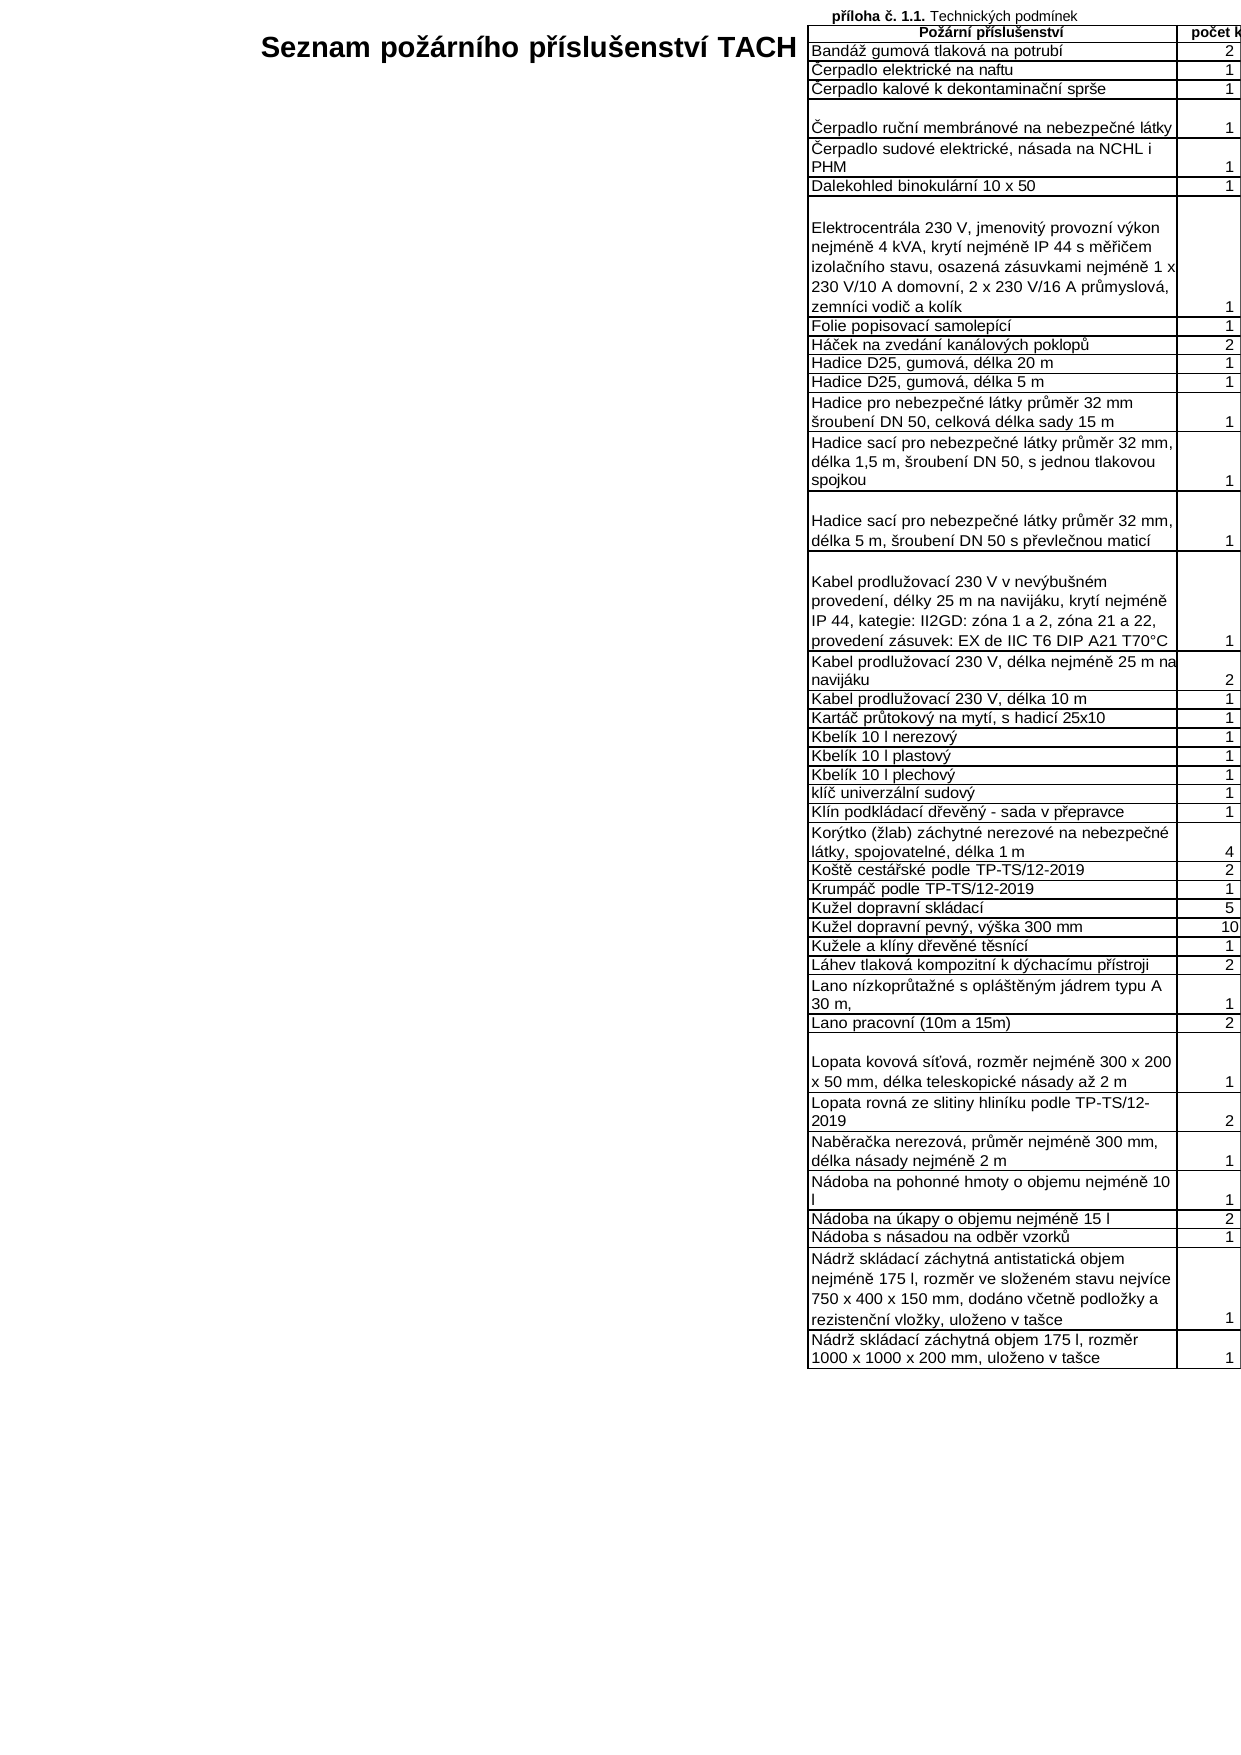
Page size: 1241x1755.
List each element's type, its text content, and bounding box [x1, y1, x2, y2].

table_cell Elektrocentrála 230 V, jmenovitý provozní výkon nejméně 4 kVA, krytí nejméně IP 44 s měřičem izolačního stavu, osazená zásuvkami nejméně 1 x 230 V/10 A domovní, 2 x 230 V/16 A průmyslová, zemníci vodič a kolík [809, 197, 1176, 316]
table_cell 1 [1178, 975, 1240, 1013]
table_cell 1 [1178, 767, 1240, 784]
table_cell Lopata rovná ze slitiny hliníku podle TP-TS/12- 2019 [809, 1093, 1176, 1131]
table_header Požární příslušenství [809, 26, 1176, 41]
table_cell Lano pracovní (10m a 15m) [809, 1015, 1176, 1032]
subtitle Seznam požárního příslušenství TACH [261, 30, 800, 63]
table_cell 1 [1178, 1132, 1240, 1170]
table_cell 2 [1178, 1093, 1240, 1131]
table_cell 2 [1178, 652, 1240, 689]
table_cell Kartáč průtokový na mytí, s hadicí 25x10 [809, 710, 1176, 727]
table_cell 4 [1178, 823, 1240, 861]
table_cell 1 [1178, 62, 1240, 79]
table_cell Krumpáč podle TP-TS/12-2019 [809, 881, 1176, 898]
table_cell Lano nízkoprůtažné s opláštěným jádrem typu A 30 m, [809, 975, 1176, 1013]
table_cell Bandáž gumová tlaková na potrubí [809, 43, 1176, 60]
table_cell Hadice sací pro nebezpečné látky průměr 32 mm, délka 5 m, šroubení DN 50 s převlečnou maticí [809, 492, 1176, 550]
table_cell Korýtko (žlab) záchytné nerezové na nebezpečné látky, spojovatelné, délka 1 m [809, 823, 1176, 861]
table_cell 1 [1178, 492, 1240, 550]
table_cell 1 [1178, 178, 1240, 195]
table_cell Kabel prodlužovací 230 V, délka nejméně 25 m na navijáku [809, 652, 1176, 689]
table_cell 1 [1178, 1248, 1240, 1329]
table_cell 1 [1178, 710, 1240, 727]
table_cell Koště cestářské podle TP-TS/12-2019 [809, 862, 1176, 879]
table_header počet kusů [1178, 26, 1240, 41]
table_cell 1 [1178, 938, 1240, 955]
text příloha č. 1.1. Technických podmínek [832, 8, 1137, 25]
table_cell 1 [1178, 785, 1240, 803]
table_cell 2 [1178, 1211, 1240, 1228]
table_cell 1 [1178, 1229, 1240, 1247]
table_cell Nádoba na úkapy o objemu nejméně 15 l [809, 1211, 1176, 1228]
table_cell 1 [1178, 748, 1240, 765]
table_cell Čerpadlo kalové k dekontaminační sprše [809, 81, 1176, 98]
table_cell 1 [1178, 374, 1240, 391]
table_cell Kabel prodlužovací 230 V, délka 10 m [809, 691, 1176, 708]
table_cell 2 [1178, 337, 1240, 354]
table_cell 10 [1178, 919, 1240, 936]
table_cell Klín podkládací dřevěný - sada v přepravce [809, 804, 1176, 821]
table_cell 1 [1178, 1331, 1240, 1367]
table_cell Háček na zvedání kanálových poklopů [809, 337, 1176, 354]
table_cell Kabel prodlužovací 230 V v nevýbušném provedení, délky 25 m na navijáku, krytí nejméně IP 44, kategie: II2GD: zóna 1 a 2, zóna 21 a 22, provedení zásuvek: EX de IIC T6 DIP A21 T70°C [809, 552, 1176, 650]
table_cell Kbelík 10 l nerezový [809, 729, 1176, 746]
table_cell 1 [1178, 139, 1240, 176]
table_cell Hadice pro nebezpečné látky průměr 32 mm šroubení DN 50, celková délka sady 15 m [809, 393, 1176, 431]
table_cell Kužel dopravní pevný, výška 300 mm [809, 919, 1176, 936]
table_cell Kužel dopravní skládací [809, 900, 1176, 917]
table_cell 1 [1178, 1033, 1240, 1091]
table_cell Čerpadlo sudové elektrické, násada na NCHL i PHM [809, 139, 1176, 176]
table_cell 1 [1178, 804, 1240, 821]
table_cell 1 [1178, 393, 1240, 431]
table_cell Kbelík 10 l plastový [809, 748, 1176, 765]
table_cell 1 [1178, 355, 1240, 373]
table_cell 2 [1178, 43, 1240, 60]
table_cell Láhev tlaková kompozitní k dýchacímu přístroji [809, 957, 1176, 974]
table_cell Hadice sací pro nebezpečné látky průměr 32 mm, délka 1,5 m, šroubení DN 50, s jednou tlakovou spojkou [809, 432, 1176, 490]
table_cell 1 [1178, 81, 1240, 98]
table_cell Nádrž skládací záchytná antistatická objem nejméně 175 l, rozměr ve složeném stavu nejvíce 750 x 400 x 150 mm, dodáno včetně podložky a rezistenční vložky, uloženo v tašce [809, 1248, 1176, 1329]
table_cell Lopata kovová síťová, rozměr nejméně 300 x 200 x 50 mm, délka teleskopické násady až 2 m [809, 1033, 1176, 1091]
table_cell 1 [1178, 552, 1240, 650]
table_cell 1 [1178, 729, 1240, 746]
table_cell 2 [1178, 1015, 1240, 1032]
table_cell 1 [1178, 318, 1240, 335]
table_cell 2 [1178, 862, 1240, 879]
table_cell 1 [1178, 197, 1240, 316]
table_cell Nádoba s násadou na odběr vzorků [809, 1229, 1176, 1247]
table_cell Naběračka nerezová, průměr nejméně 300 mm, délka násady nejméně 2 m [809, 1132, 1176, 1170]
table_cell Kbelík 10 l plechový [809, 767, 1176, 784]
table_cell 1 [1178, 432, 1240, 490]
table_cell 1 [1178, 691, 1240, 708]
table_cell klíč univerzální sudový [809, 785, 1176, 803]
table_cell Folie popisovací samolepící [809, 318, 1176, 335]
table_cell Kužele a klíny dřevěné těsnící [809, 938, 1176, 955]
table_cell Hadice D25, gumová, délka 20 m [809, 355, 1176, 373]
table_cell 5 [1178, 900, 1240, 917]
table_cell 2 [1178, 957, 1240, 974]
table_cell Nádrž skládací záchytná objem 175 l, rozměr 1000 x 1000 x 200 mm, uloženo v tašce [809, 1331, 1176, 1367]
table_cell Čerpadlo elektrické na naftu [809, 62, 1176, 79]
table_cell Nádoba na pohonné hmoty o objemu nejméně 10 l [809, 1171, 1176, 1209]
table_cell 1 [1178, 1171, 1240, 1209]
table_cell 1 [1178, 881, 1240, 898]
table_cell Hadice D25, gumová, délka 5 m [809, 374, 1176, 391]
table_cell Dalekohled binokulární 10 x 50 [809, 178, 1176, 195]
table_cell Čerpadlo ruční membránové na nebezpečné látky [809, 100, 1176, 137]
table_cell 1 [1178, 100, 1240, 137]
